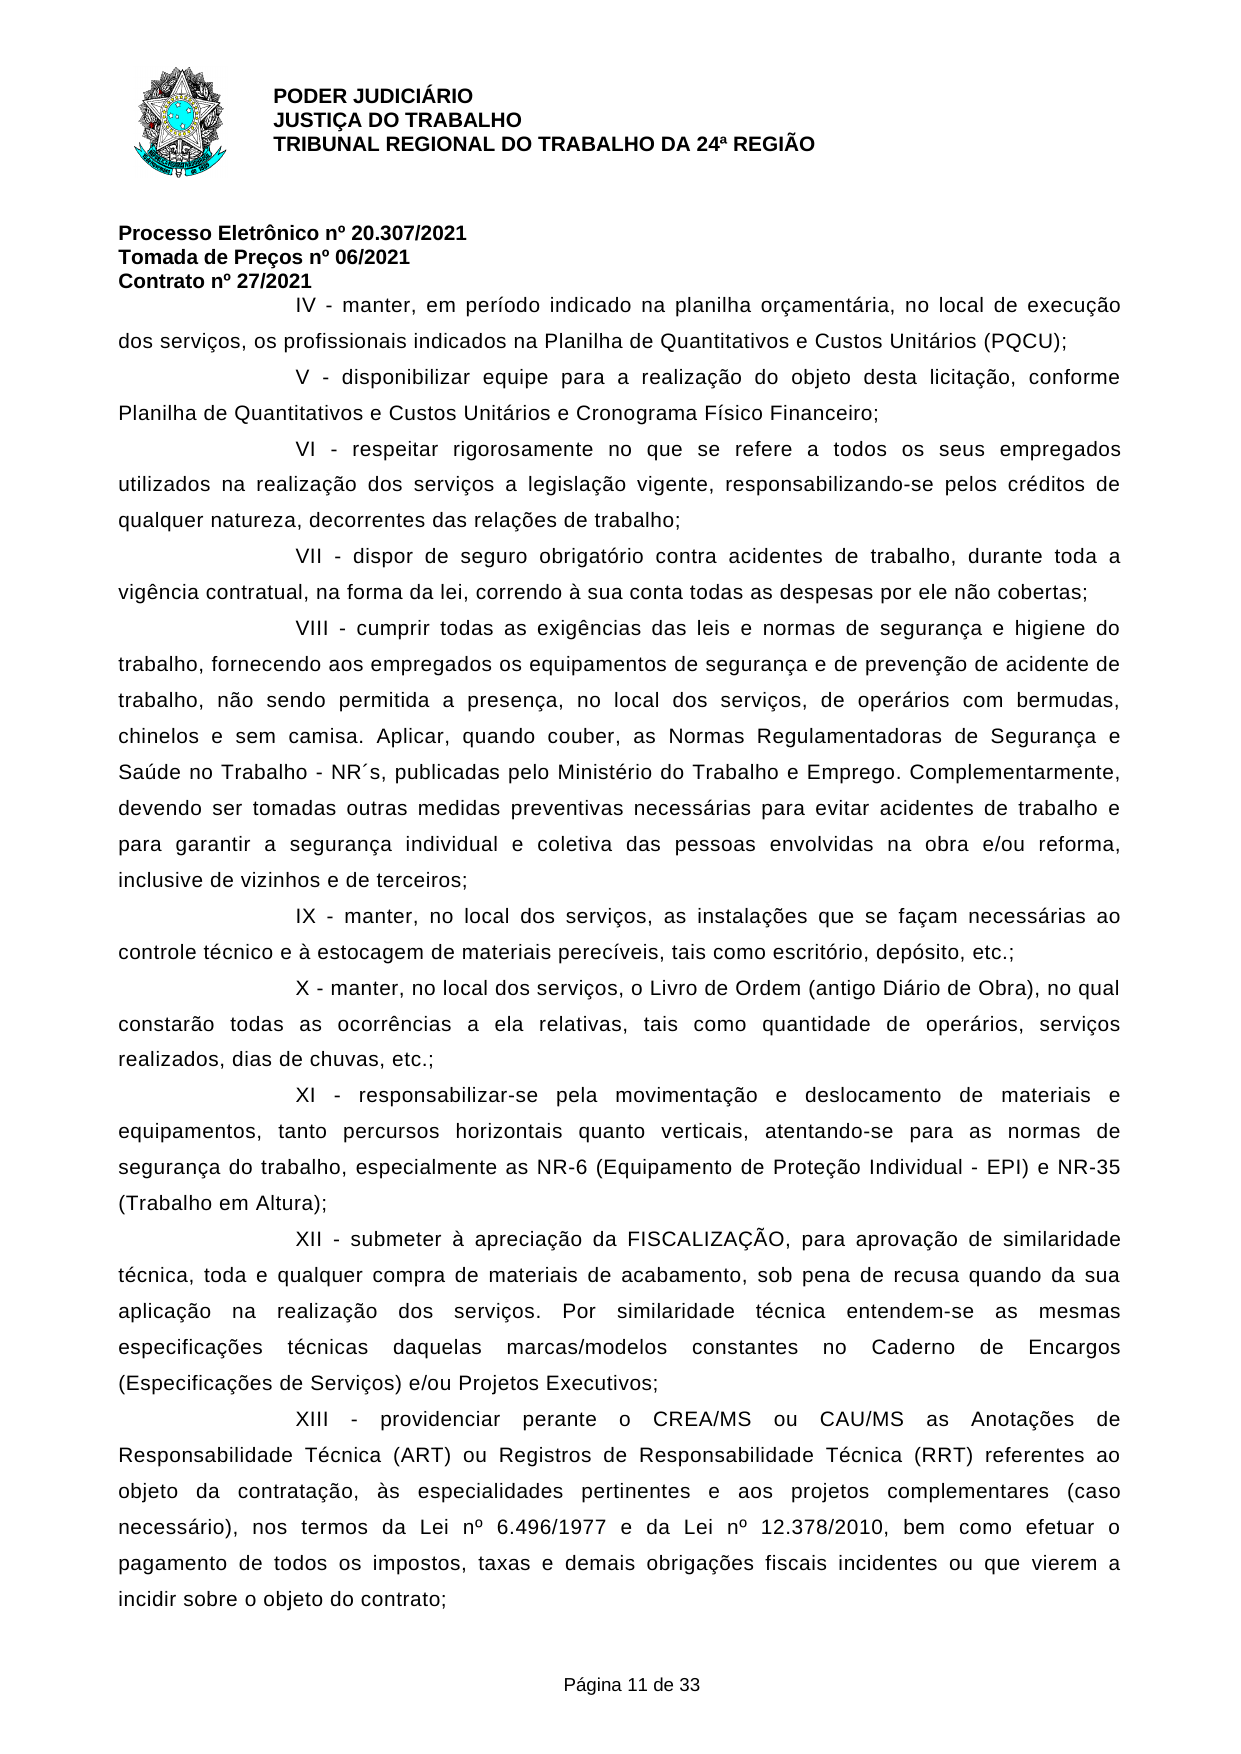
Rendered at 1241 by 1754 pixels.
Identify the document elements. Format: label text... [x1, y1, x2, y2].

text V - disponibilizar equipe para a realização do objeto desta licitação, conforme Planilha de Quantitativos e Custos Unitários e Cronograma Físico Financeiro; [118, 364, 1122, 424]
text XII - submeter à apreciação da FISCALIZAÇÃO, para aprovação de similaridade técnica, toda e qualquer compra de materiais de acabamento, sob pena de recusa quando da sua aplicação na realização dos serviços. Por similaridade técnica entendem-se as mesmas especificações técnicas daquelas marcas/modelos constantes no Caderno de Encargos (Especificações de Serviços) e/ou Projetos Executivos; [118, 1227, 1122, 1395]
text XIII - providenciar perante o CREA/MS ou CAU/MS as Anotações de Responsabilidade Técnica (ART) ou Registros de Responsabilidade Técnica (RRT) referentes ao objeto da contratação, às especialidades pertinentes e aos projetos complementares (caso necessário), nos termos da Lei nº 6.496/1977 e da Lei nº 12.378/2010, bem como efetuar o pagamento de todos os impostos, taxas e demais obrigações fiscais incidentes ou que vierem a incidir sobre o objeto do contrato; [118, 1407, 1122, 1610]
picture [133, 66, 228, 178]
text XI - responsabilizar-se pela movimentação e deslocamento de materiais e equipamentos, tanto percursos horizontais quanto verticais, atentando-se para as normas de segurança do trabalho, especialmente as NR-6 (Equipamento de Proteção Individual - EPI) e NR-35 (Trabalho em Altura); [118, 1083, 1122, 1215]
text VIII - cumprir todas as exigências das leis e normas de segurança e higiene do trabalho, fornecendo aos empregados os equipamentos de segurança e de prevenção de acidente de trabalho, não sendo permitida a presença, no local dos serviços, de operários com bermudas, chinelos e sem camisa. Aplicar, quando couber, as Normas Regulamentadoras de Segurança e Saúde no Trabalho - NR´s, publicadas pelo Ministério do Trabalho e Emprego. Complementarmente, devendo ser tomadas outras medidas preventivas necessárias para evitar acidentes de trabalho e para garantir a segurança individual e coletiva das pessoas envolvidas na obra e/ou reforma, inclusive de vizinhos e de terceiros; [118, 616, 1122, 892]
text X - manter, no local dos serviços, o Livro de Ordem (antigo Diário de Obra), no qual constarão todas as ocorrências a ela relativas, tais como quantidade de operários, serviços realizados, dias de chuvas, etc.; [118, 975, 1122, 1071]
text VI - respeitar rigorosamente no que se refere a todos os seus empregados utilizados na realização dos serviços a legislação vigente, responsabilizando-se pelos créditos de qualquer natureza, decorrentes das relações de trabalho; [118, 436, 1122, 532]
text IV - manter, em período indicado na planilha orçamentária, no local de execução dos serviços, os profissionais indicados na Planilha de Quantitativos e Custos Unitários (PQCU); [118, 293, 1122, 352]
text IX - manter, no local dos serviços, as instalações que se façam necessárias ao controle técnico e à estocagem de materiais perecíveis, tais como escritório, depósito, etc.; [118, 903, 1122, 963]
text VII - dispor de seguro obrigatório contra acidentes de trabalho, durante toda a vigência contratual, na forma da lei, correndo à sua conta todas as despesas por ele não cobertas; [118, 544, 1122, 604]
